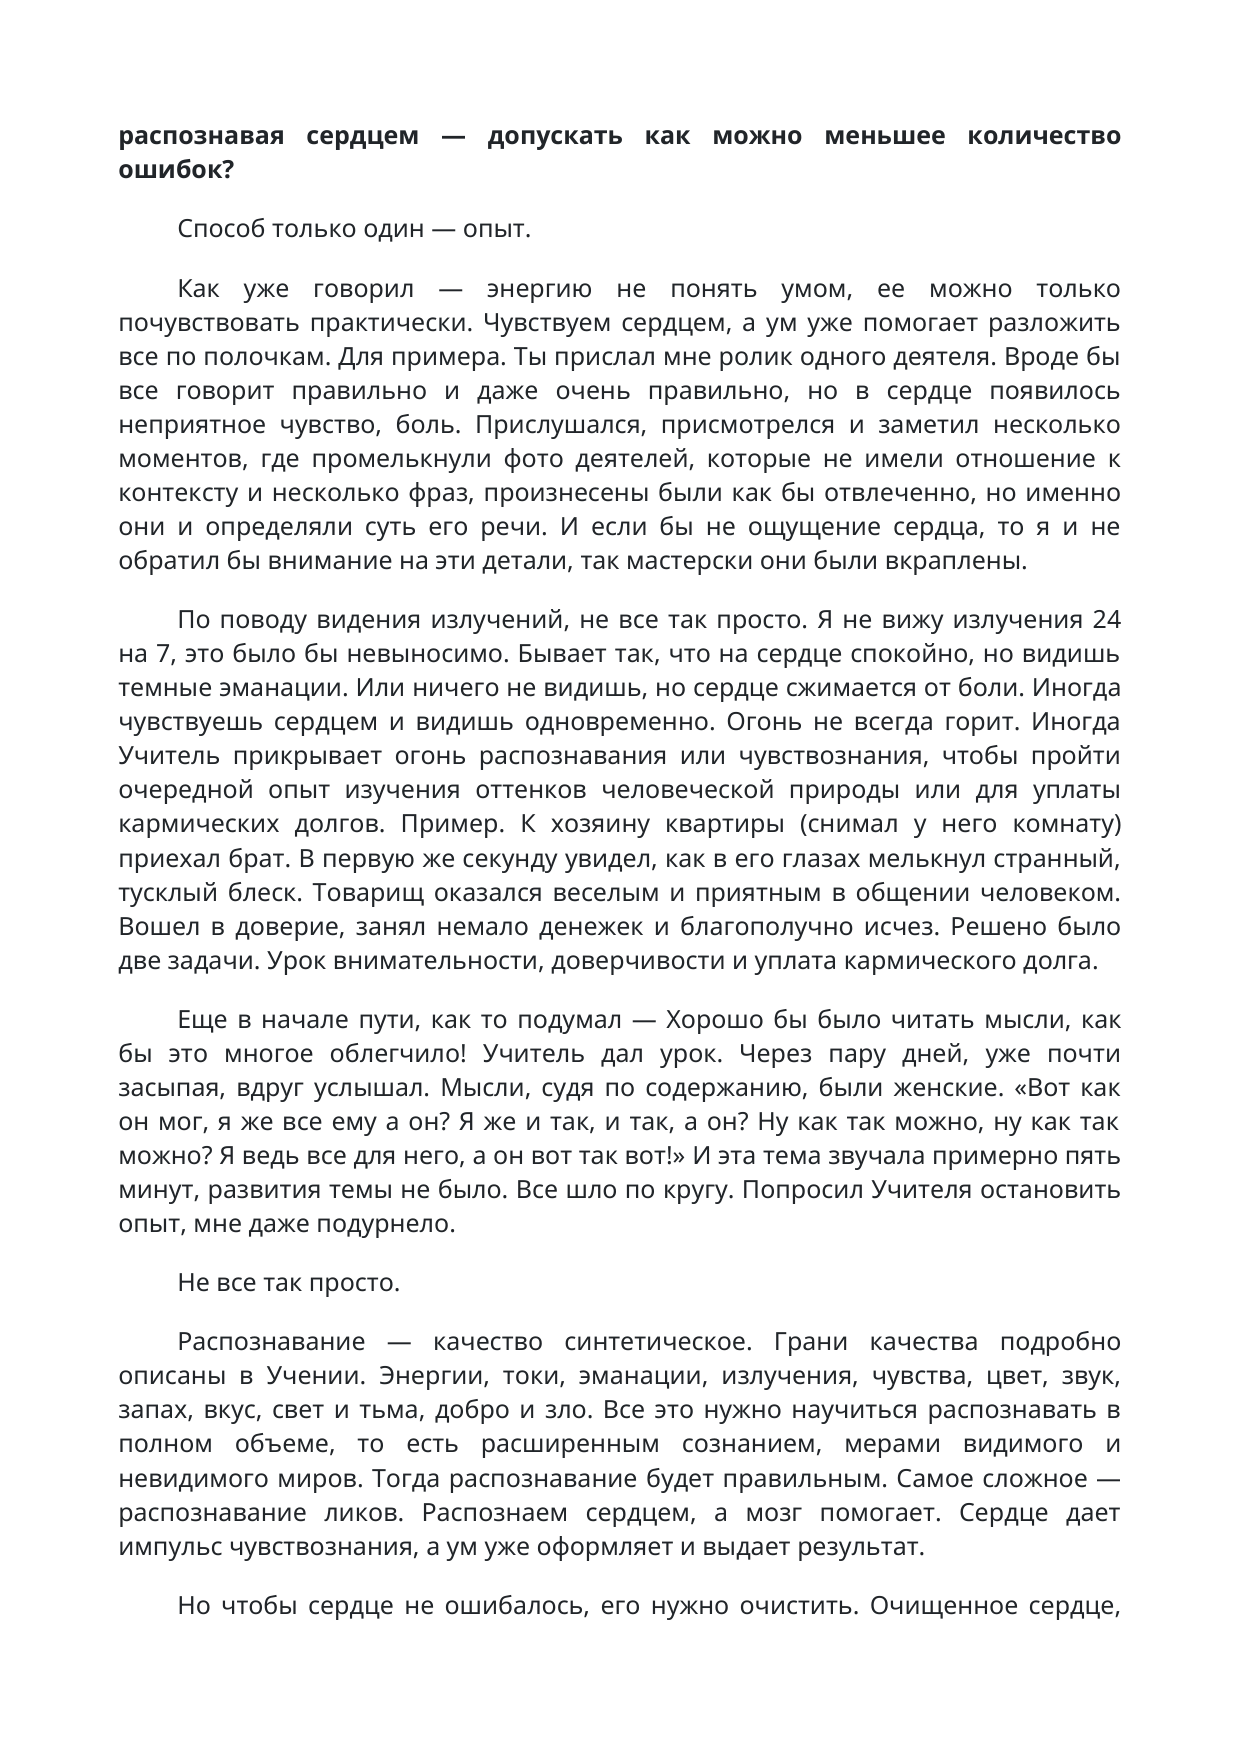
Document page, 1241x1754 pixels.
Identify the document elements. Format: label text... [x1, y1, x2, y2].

text Как уже говорил — энергию не понять умом, ее можно только почувствовать практически. Чувствуем сердцем, а ум уже помогает разложить все по полочкам. Для примера. Ты прислал мне ролик одного деятеля. Вроде бы все говорит правильно и даже очень правильно, но в сердце появилось неприятное чувство, боль. Прислушался, присмотрелся и заметил несколько моментов, где промелькнули фото деятелей, которые не имели отношение к контексту и несколько фраз, произнесены были как бы отвлеченно, но именно они и определяли суть его речи. И если бы не ощущение сердца, то я и не обратил бы внимание на эти детали, так мастерски они были вкраплены. [118, 270, 1122, 577]
text Распознавание — качество синтетическое. Грани качества подробно описаны в Учении. Энергии, токи, эманации, излучения, чувства, цвет, звук, запах, вкус, свет и тьма, добро и зло. Все это нужно научиться распознавать в полном объеме, то есть расширенным сознанием, мерами видимого и невидимого миров. Тогда распознавание будет правильным. Самое сложное — распознавание ликов. Распознаем сердцем, а мозг помогает. Сердце дает импульс чувствознания, а ум уже оформляет и выдает результат. [118, 1324, 1122, 1562]
text Способ только один — опыт. [118, 211, 1122, 245]
text Еще в начале пути, как то подумал — Хорошо бы было читать мысли, как бы это многое облегчило! Учитель дал урок. Через пару дней, уже почти засыпая, вдруг услышал. Мысли, судя по содержанию, были женские. «Вот как он мог, я же все ему а он? Я же и так, и так, а он? Ну как так можно, ну как так можно? Я ведь все для него, а он вот так вот!» И эта тема звучала примерно пять минут, развития темы не было. Все шло по кругу. Попросил Учителя остановить опыт, мне даже подурнело. [118, 1001, 1122, 1240]
text распознавая сердцем — допускать как можно меньшее количество ошибок? [118, 118, 1122, 186]
text Но чтобы сердце не ошибалось, его нужно очистить. Очищенное сердце, [118, 1587, 1122, 1621]
text По поводу видения излучений, не все так просто. Я не вижу излучения 24 на 7, это было бы невыносимо. Бывает так, что на сердце спокойно, но видишь темные эманации. Или ничего не видишь, но сердце сжимается от боли. Иногда чувствуешь сердцем и видишь одновременно. Огонь не всегда горит. Иногда Учитель прикрывает огонь распознавания или чувствознания, чтобы пройти очередной опыт изучения оттенков человеческой природы или для уплаты кармических долгов. Пример. К хозяину квартиры (снимал у него комнату) приехал брат. В первую же секунду увидел, как в его глазах мелькнул странный, тусклый блеск. Товарищ оказался веселым и приятным в общении человеком. Вошел в доверие, занял немало денежек и благополучно исчез. Решено было две задачи. Урок внимательности, доверчивости и уплата кармического долга. [118, 602, 1122, 976]
text Не все так просто. [118, 1265, 1122, 1299]
